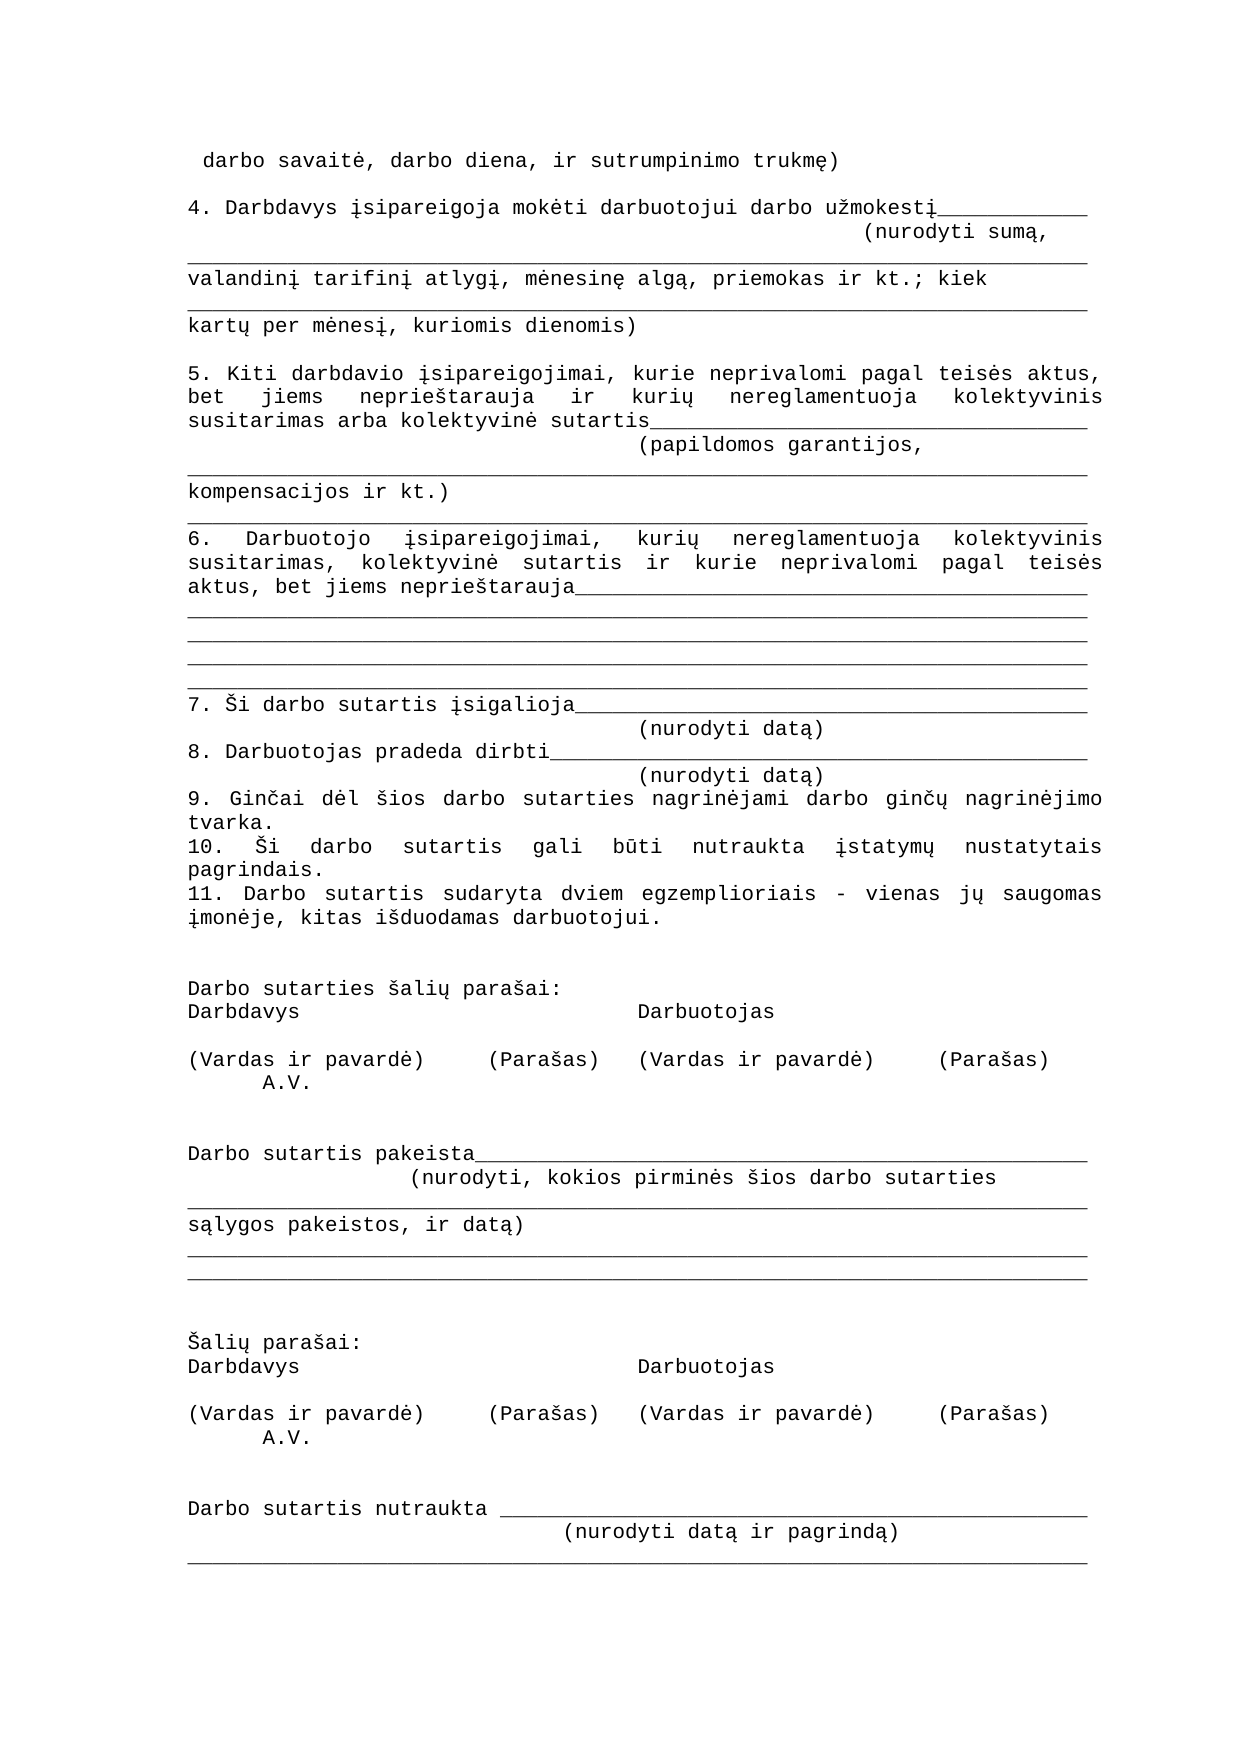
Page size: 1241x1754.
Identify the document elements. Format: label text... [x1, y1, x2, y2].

text ________________________________________________________________________ [187, 292, 1103, 316]
text ________________________________________________________________________ [187, 1238, 1103, 1261]
text Šalių parašai: [187, 1332, 1103, 1356]
text Darbo sutartis pakeista_________________________________________________ [187, 1143, 1103, 1167]
text (papildomos garantijos, [637, 434, 1103, 457]
text ________________________________________________________________________ [187, 505, 1103, 528]
text ________________________________________________________________________ [187, 244, 1103, 268]
text A.V. [187, 1072, 1103, 1096]
text ________________________________________________________________________ [187, 623, 1103, 647]
text 7. Ši darbo sutartis įsigalioja_________________________________________ [187, 694, 1103, 717]
text ________________________________________________________________________ [187, 1190, 1103, 1214]
text ________________________________________________________________________ [187, 670, 1103, 694]
text ________________________________________________________________________ [187, 1261, 1103, 1285]
text (nurodyti sumą, [787, 221, 1103, 244]
text ________________________________________________________________________ [187, 457, 1103, 481]
text (nurodyti datą ir pagrindą) [487, 1521, 1103, 1545]
text darbo savaitė, darbo diena, ir sutrumpinimo trukmę) [202, 150, 1103, 174]
text (Vardas ir pavardė) (Parašas) (Vardas ir pavardė) (Parašas) [187, 1048, 1103, 1072]
text ________________________________________________________________________ [187, 599, 1103, 623]
text 10. Ši darbo sutartis gali būti nutraukta įstatymų nustatytais pagrindais. [187, 836, 1103, 883]
text Darbdavys Darbuotojas [187, 1356, 1103, 1379]
text ________________________________________________________________________ [187, 647, 1103, 670]
text sąlygos pakeistos, ir datą) [187, 1214, 1103, 1238]
text 8. Darbuotojas pradeda dirbti___________________________________________ [187, 741, 1103, 765]
text 5. Kiti darbdavio įsipareigojimai, kurie neprivalomi pagal teisės aktus, bet jiems neprieštarauja ir kurių nereglamentuoja kolektyvinis susitarimas arba kolektyvinė sutartis___________________________________ [187, 363, 1103, 434]
text valandinį tarifinį atlygį, mėnesinę algą, priemokas ir kt.; kiek [187, 268, 1103, 292]
text 11. Darbo sutartis sudaryta dviem egzemplioriais - vienas jų saugomas įmonėje, kitas išduodamas darbuotojui. [187, 883, 1103, 930]
text 4. Darbdavys įsipareigoja mokėti darbuotojui darbo užmokestį____________ [187, 197, 1103, 221]
text (nurodyti datą) [562, 765, 1103, 788]
text (nurodyti, kokios pirminės šios darbo sutarties [409, 1167, 1103, 1190]
text 9. Ginčai dėl šios darbo sutarties nagrinėjami darbo ginčų nagrinėjimo tvarka. [187, 788, 1103, 836]
text kompensacijos ir kt.) [187, 481, 1103, 505]
text A.V. [187, 1427, 1103, 1451]
text kartų per mėnesį, kuriomis dienomis) [187, 316, 1103, 339]
text ________________________________________________________________________ [187, 1545, 1103, 1569]
text 6. Darbuotojo įsipareigojimai, kurių nereglamentuoja kolektyvinis susitarimas, kolektyvinė sutartis ir kurie neprivalomi pagal teisės aktus, bet jiems neprieštarauja_________________________________________ [187, 528, 1103, 599]
text Darbdavys Darbuotojas [187, 1001, 1103, 1025]
text Darbo sutarties šalių parašai: [187, 978, 1103, 1001]
text Darbo sutartis nutraukta _______________________________________________ [187, 1498, 1103, 1521]
text (nurodyti datą) [562, 717, 1103, 741]
text (Vardas ir pavardė) (Parašas) (Vardas ir pavardė) (Parašas) [187, 1403, 1103, 1427]
